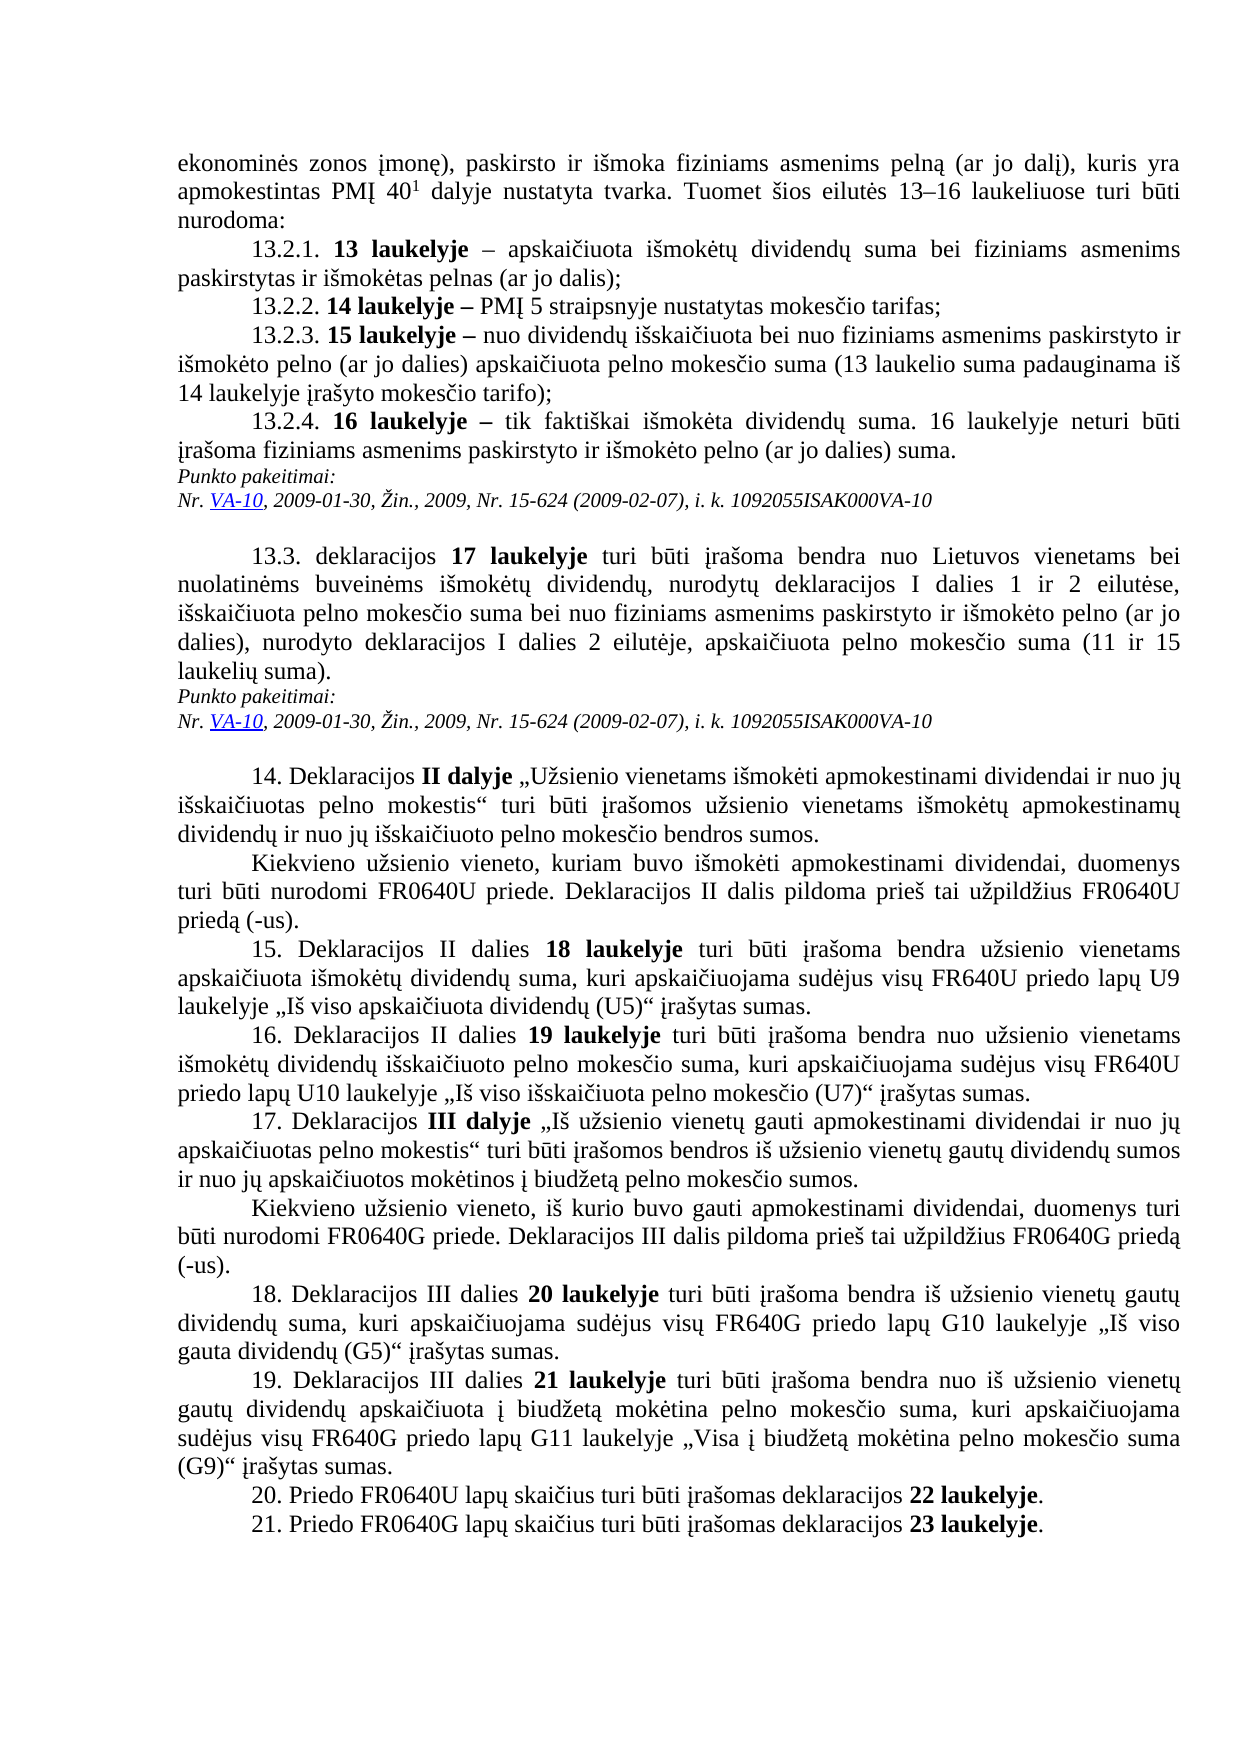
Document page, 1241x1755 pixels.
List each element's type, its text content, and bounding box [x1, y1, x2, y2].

text 19. Deklaracijos III dalies 21 laukelyje turi būti įrašoma bendra nuo iš užsienio vienetų gautų dividendų apskaičiuota į biudžetą mokėtina pelno mokesčio suma, kuri apskaičiuojama sudėjus visų FR640G priedo lapų G11 laukelyje „Visa į biudžetą mokėtina pelno mokesčio suma (G9)“ įrašytas sumas. [177, 1365, 1181, 1480]
text 21. Priedo FR0640G lapų skaičius turi būti įrašomas deklaracijos 23 laukelyje. [177, 1509, 1181, 1538]
text 14. Deklaracijos II dalyje „Užsienio vienetams išmokėti apmokestinami dividendai ir nuo jų išskaičiuotas pelno mokestis“ turi būti įrašomos užsienio vienetams išmokėtų apmokestinamų dividendų ir nuo jų išskaičiuoto pelno mokesčio bendros sumos. [177, 761, 1181, 848]
text 18. Deklaracijos III dalies 20 laukelyje turi būti įrašoma bendra iš užsienio vienetų gautų dividendų suma, kuri apskaičiuojama sudėjus visų FR640G priedo lapų G10 laukelyje „Iš viso gauta dividendų (G5)“ įrašytas sumas. [177, 1279, 1181, 1365]
text 20. Priedo FR0640U lapų skaičius turi būti įrašomas deklaracijos 22 laukelyje. [177, 1480, 1181, 1509]
text 17. Deklaracijos III dalyje „Iš užsienio vienetų gauti apmokestinami dividendai ir nuo jų apskaičiuotas pelno mokestis“ turi būti įrašomos bendros iš užsienio vienetų gautų dividendų sumos ir nuo jų apskaičiuotos mokėtinos į biudžetą pelno mokesčio sumos. [177, 1106, 1181, 1193]
text Punkto pakeitimai: [177, 684, 1181, 708]
text 13.2.4. 16 laukelyje – tik faktiškai išmokėta dividendų suma. 16 laukelyje neturi būti įrašoma fiziniams asmenims paskirstyto ir išmokėto pelno (ar jo dalies) suma. [177, 406, 1181, 464]
text Kiekvieno užsienio vieneto, iš kurio buvo gauti apmokestinami dividendai, duomenys turi būti nurodomi FR0640G priede. Deklaracijos III dalis pildoma prieš tai užpildžius FR0640G priedą (-us). [177, 1193, 1181, 1279]
text Kiekvieno užsienio vieneto, kuriam buvo išmokėti apmokestinami dividendai, duomenys turi būti nurodomi FR0640U priede. Deklaracijos II dalis pildoma prieš tai užpildžius FR0640U priedą (-us). [177, 848, 1181, 934]
text 15. Deklaracijos II dalies 18 laukelyje turi būti įrašoma bendra užsienio vienetams apskaičiuota išmokėtų dividendų suma, kuri apskaičiuojama sudėjus visų FR640U priedo lapų U9 laukelyje „Iš viso apskaičiuota dividendų (U5)“ įrašytas sumas. [177, 934, 1181, 1020]
text 13.2.2. 14 laukelyje – PMĮ 5 straipsnyje nustatytas mokesčio tarifas; [177, 291, 1181, 320]
text 13.3. deklaracijos 17 laukelyje turi būti įrašoma bendra nuo Lietuvos vienetams bei nuolatinėms buveinėms išmokėtų dividendų, nurodytų deklaracijos I dalies 1 ir 2 eilutėse, išskaičiuota pelno mokesčio suma bei nuo fiziniams asmenims paskirstyto ir išmokėto pelno (ar jo dalies), nurodyto deklaracijos I dalies 2 eilutėje, apskaičiuota pelno mokesčio suma (11 ir 15 laukelių suma). [177, 541, 1181, 684]
text 13.2.3. 15 laukelyje – nuo dividendų išskaičiuota bei nuo fiziniams asmenims paskirstyto ir išmokėto pelno (ar jo dalies) apskaičiuota pelno mokesčio suma (13 laukelio suma padauginama iš 14 laukelyje įrašyto mokesčio tarifo); [177, 320, 1181, 406]
text Nr. VA-10, 2009-01-30, Žin., 2009, Nr. 15-624 (2009-02-07), i. k. 1092055ISAK000VA-10 [177, 708, 1181, 733]
text Punkto pakeitimai: [177, 464, 1181, 488]
text 13.2.1. 13 laukelyje – apskaičiuota išmokėtų dividendų suma bei fiziniams asmenims paskirstytas ir išmokėtas pelnas (ar jo dalis); [177, 234, 1181, 291]
text Nr. VA-10, 2009-01-30, Žin., 2009, Nr. 15-624 (2009-02-07), i. k. 1092055ISAK000VA-10 [177, 488, 1181, 512]
text 16. Deklaracijos II dalies 19 laukelyje turi būti įrašoma bendra nuo užsienio vienetams išmokėtų dividendų išskaičiuoto pelno mokesčio suma, kuri apskaičiuojama sudėjus visų FR640U priedo lapų U10 laukelyje „Iš viso išskaičiuota pelno mokesčio (U7)“ įrašytas sumas. [177, 1020, 1181, 1106]
text ekonominės zonos įmonę), paskirsto ir išmoka fiziniams asmenims pelną (ar jo dalį), kuris yra apmokestintas PMĮ 401 dalyje nustatyta tvarka. Tuomet šios eilutės 13–16 laukeliuose turi būti nurodoma: [177, 148, 1181, 234]
